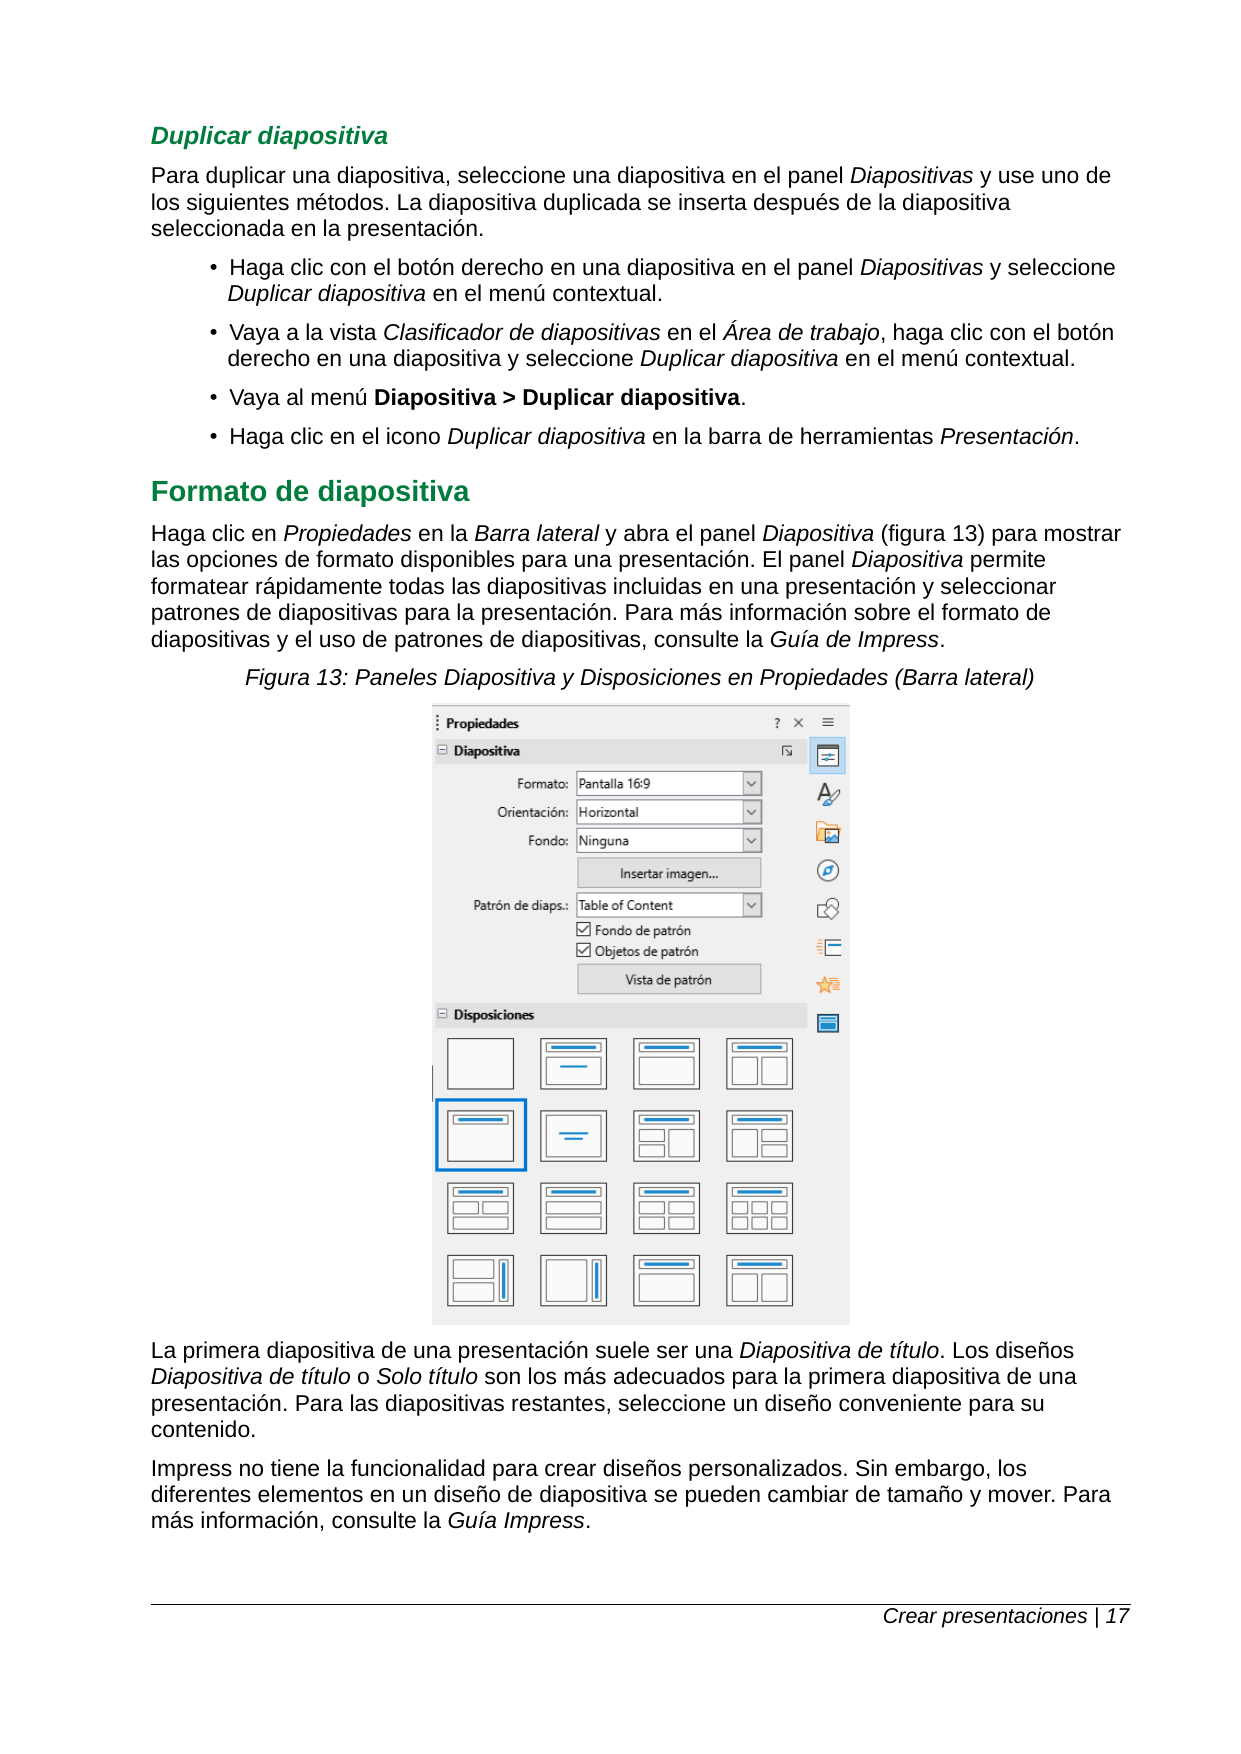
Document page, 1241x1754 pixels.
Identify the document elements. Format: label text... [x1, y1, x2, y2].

text Figura 13: Paneles Diapositiva y Disposiciones en Propiedades (Barra lateral) [245, 664, 1037, 691]
subtitle Formato de diapositiva [151, 474, 1131, 508]
list Vaya al menú Diapositiva > Duplicar diapositiva. [209, 384, 1131, 411]
picture [432, 703, 850, 1325]
subtitle Duplicar diapositiva [151, 121, 1131, 150]
text La primera diapositiva de una presentación suele ser una Diapositiva de título. Los diseños Diapositiva de título o Solo título son los más adecuados para la primera diapositiva de una presentación. Para las diapositivas restantes, seleccione un diseño conveniente para su contenido. [151, 1337, 1131, 1442]
list Vaya a la vista Clasificador de diapositivas en el Área de trabajo, haga clic con el botón derecho en una diapositiva y seleccione Duplicar diapositiva en el menú contextual. [209, 319, 1131, 372]
list Haga clic con el botón derecho en una diapositiva en el panel Diapositivas y seleccione Duplicar diapositiva en el menú contextual. [209, 254, 1131, 306]
list Para duplicar una diapositiva, seleccione una diapositiva en el panel Diapositivas y use uno de los siguientes métodos. La diapositiva duplicada se inserta después de la diapositiva seleccionada en la presentación. [151, 162, 1131, 241]
list Haga clic en el icono Duplicar diapositiva en la barra de herramientas Presentación. [209, 423, 1131, 449]
text Impress no tiene la funcionalidad para crear diseños personalizados. Sin embargo, los diferentes elementos en un diseño de diapositiva se pueden cambiar de tamaño y mover. Para más información, consulte la Guía Impress. [151, 1455, 1131, 1534]
text Haga clic en Propiedades en la Barra lateral y abra el panel Diapositiva (figura 13) para mostrar las opciones de formato disponibles para una presentación. El panel Diapositiva permite formatear rápidamente todas las diapositivas incluidas en una presentación y seleccionar patrones de diapositivas para la presentación. Para más información sobre el formato de diapositivas y el uso de patrones de diapositivas, consulte la Guía de Impress. [151, 520, 1131, 652]
